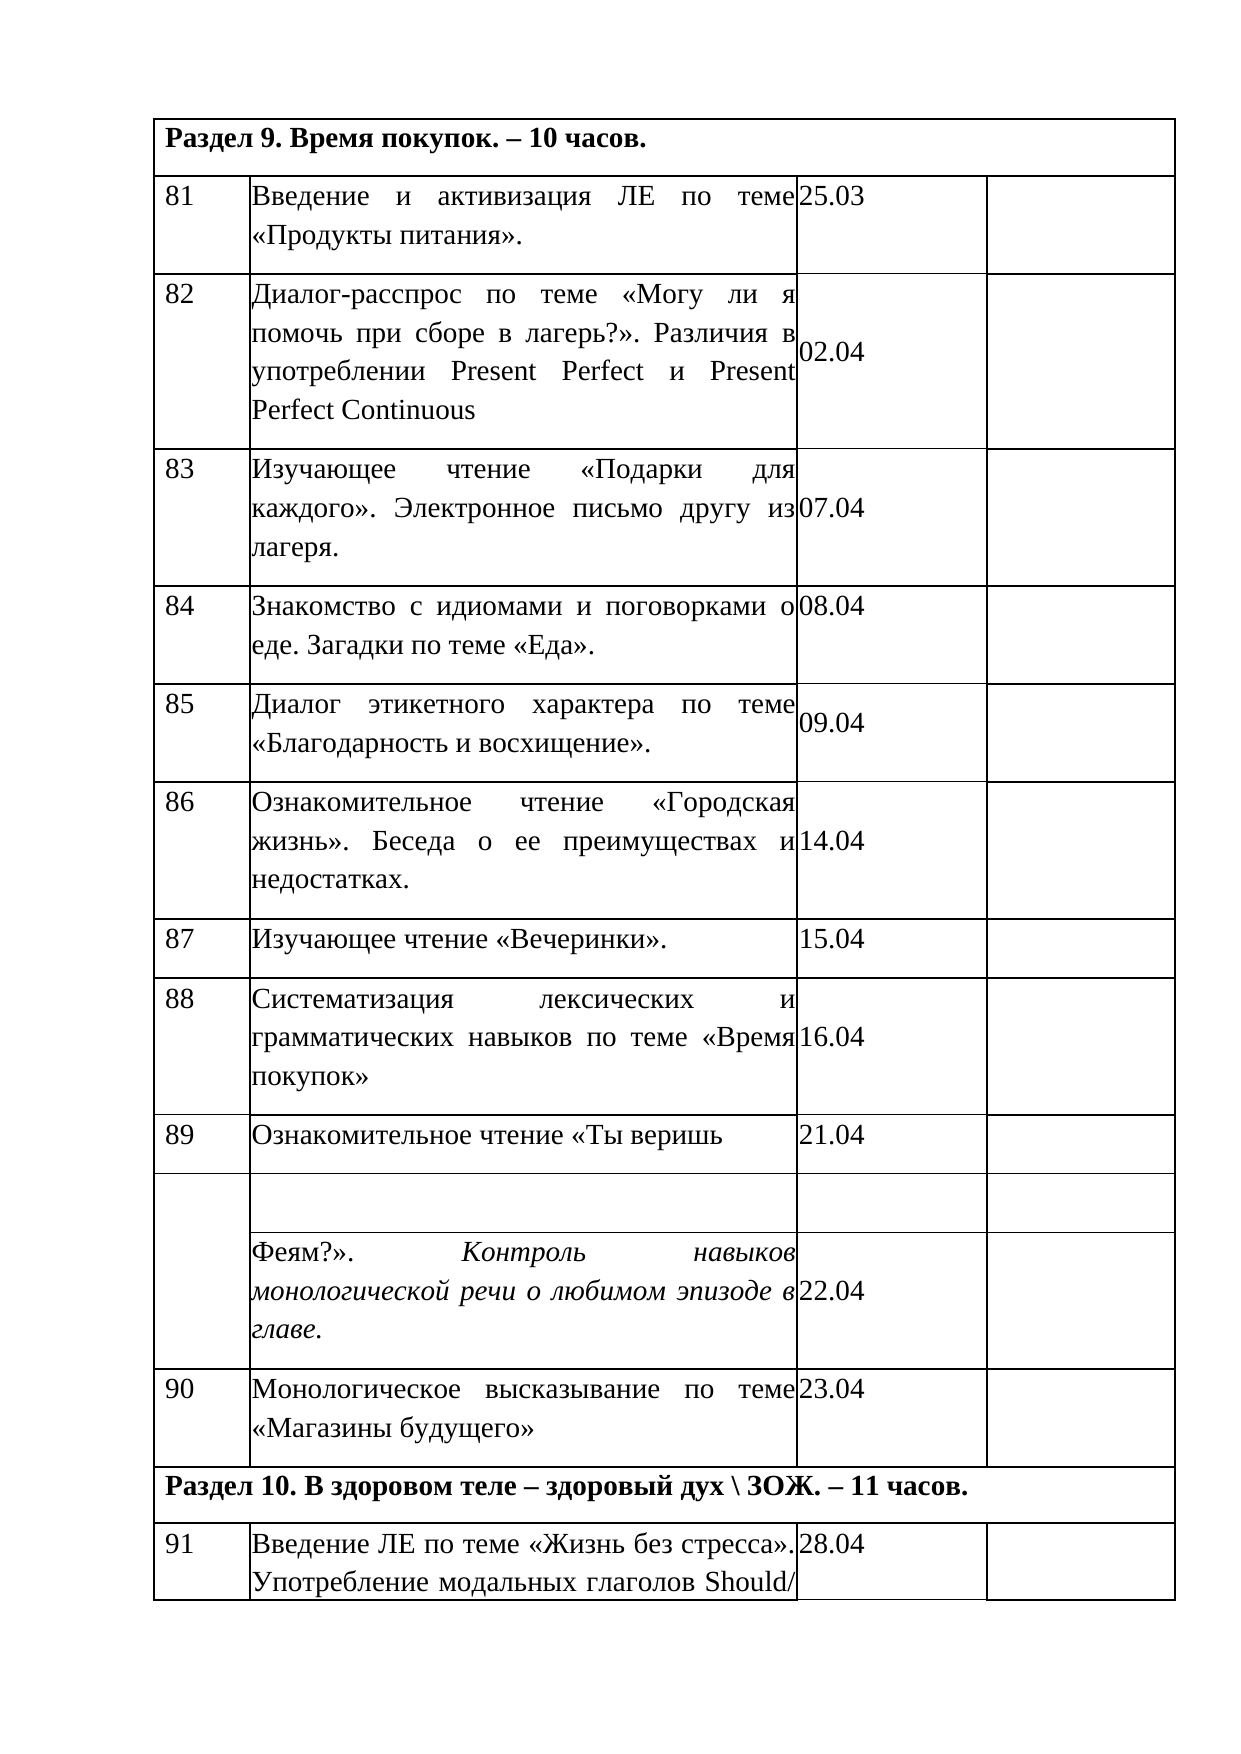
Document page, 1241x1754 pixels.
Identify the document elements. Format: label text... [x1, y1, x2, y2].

table_cell 23.04 [798, 1370, 986, 1466]
table_cell [988, 1174, 1174, 1232]
table_cell 21.04 [798, 1115, 986, 1173]
table_cell 91 [155, 1524, 249, 1599]
table_cell 07.04 [798, 449, 986, 584]
table_cell [988, 450, 1174, 584]
table_cell [988, 920, 1174, 977]
table_cell 15.04 [798, 920, 986, 977]
table_cell 84 [155, 587, 249, 683]
table_cell 28.04 [798, 1524, 986, 1599]
table_cell 25.03 [798, 177, 986, 273]
table_cell 82 [155, 275, 249, 448]
table_cell 89 [155, 1115, 249, 1173]
table_cell [988, 783, 1174, 917]
table_cell [988, 1233, 1174, 1367]
table_cell 22.04 [798, 1233, 986, 1367]
table_cell 02.04 [798, 274, 986, 448]
table_cell [988, 1524, 1174, 1599]
table_cell [251, 1174, 796, 1232]
table_cell 83 [155, 450, 249, 584]
table_cell 08.04 [798, 587, 986, 683]
table_cell Ознакомительное чтение «Ты веришь [251, 1116, 796, 1173]
table_cell Изучающее чтение «Вечеринки». [251, 920, 796, 977]
table_cell Диалог этикетного характера по теме «Благодарность и восхищение». [251, 685, 796, 781]
table_cell 16.04 [798, 979, 986, 1114]
table_cell Систематизация лексических и грамматических навыков по теме «Время покупок» [251, 979, 796, 1114]
table_cell [988, 1370, 1174, 1466]
table_cell 90 [155, 1370, 249, 1466]
table_cell Монологическое высказывание по теме «Магазины будущего» [251, 1370, 796, 1466]
table_cell [988, 1116, 1174, 1173]
table_cell Диалог-расспрос по теме «Могу ли я помочь при сборе в лагерь?». Различия в употреблении Present Perfect и Present Perfect Continuous [251, 275, 796, 448]
table_cell 81 [155, 177, 249, 273]
table_cell 86 [155, 783, 249, 917]
table_cell Знакомство с идиомами и поговорками о еде. Загадки по теме «Еда». [251, 587, 796, 683]
table_cell Ознакомительное чтение «Городская жизнь». Беседа о ее преимуществах и недостатках. [251, 783, 796, 917]
table_cell [155, 1174, 249, 1367]
table_cell Введение и активизация ЛЕ по теме «Продукты питания». [251, 177, 796, 273]
table_cell 09.04 [798, 684, 986, 781]
table_cell Раздел 10. В здоровом теле – здоровый дух \ ЗОЖ. – 11 часов. [155, 1468, 1174, 1522]
table_cell [988, 177, 1174, 273]
table_cell Изучающее чтение «Подарки для каждого». Электронное письмо другу из лагеря. [251, 450, 796, 584]
table_cell Раздел 9. Время покупок. – 10 часов. [155, 120, 1174, 174]
table_cell [988, 685, 1174, 781]
table_cell [798, 1174, 986, 1232]
table_cell 85 [155, 685, 249, 781]
table_cell 87 [155, 920, 249, 977]
table_cell [988, 275, 1174, 448]
table_cell Введение ЛЕ по теме «Жизнь без стресса». Употребление модальных глаголов Should/ [251, 1524, 796, 1599]
table_cell Феям?». Контроль навыков монологической речи о любимом эпизоде в главе. [251, 1233, 796, 1367]
table_cell [988, 587, 1174, 683]
table_cell 14.04 [798, 782, 986, 917]
table_cell 88 [155, 979, 249, 1114]
table_cell [988, 979, 1174, 1114]
